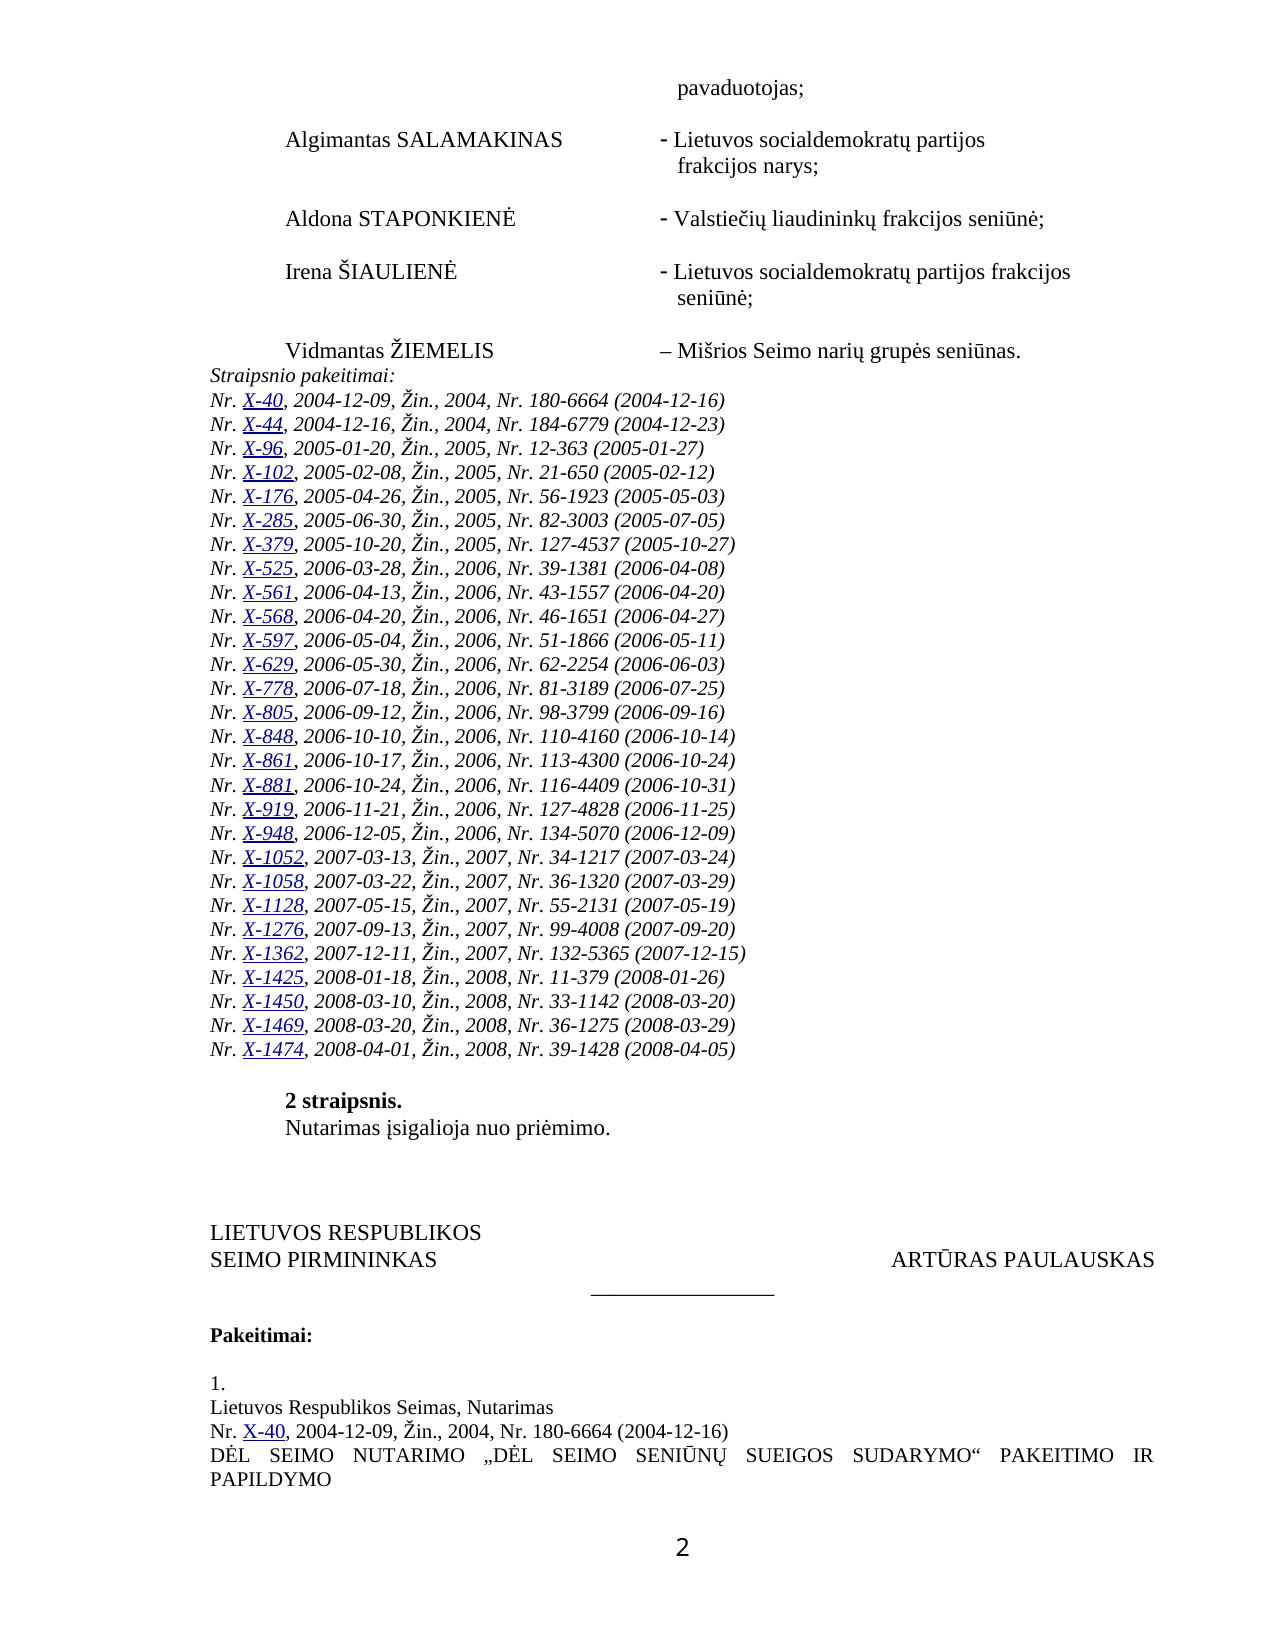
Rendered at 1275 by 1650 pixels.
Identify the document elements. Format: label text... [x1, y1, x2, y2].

text Lietuvos Respublikos Seimas, Nutarimas [210, 1395, 1155, 1419]
text Vidmantas ŽIEMELIS – Mišrios Seimo narių grupės seniūnas. [210, 337, 1146, 363]
text 2 straipsnis. [210, 1088, 1155, 1114]
text Nr. X-848, 2006-10-10, Žin., 2006, Nr. 110-4160 (2006-10-14) [210, 724, 1155, 748]
text Pakeitimai: [210, 1322, 1155, 1347]
text Nr. X-919, 2006-11-21, Žin., 2006, Nr. 127-4828 (2006-11-25) [210, 797, 1155, 821]
text Nr. X-561, 2006-04-13, Žin., 2006, Nr. 43-1557 (2006-04-20) [210, 580, 1155, 604]
text Nr. X-176, 2005-04-26, Žin., 2005, Nr. 56-1923 (2005-05-03) [210, 484, 1155, 508]
text frakcijos narys; [285, 153, 1155, 179]
text Nr. X-102, 2005-02-08, Žin., 2005, Nr. 21-650 (2005-02-12) [210, 460, 1155, 484]
text Algimantas SALAMAKINAS - Lietuvos socialdemokratų partijos [285, 126, 1155, 153]
text Straipsnio pakeitimai: [210, 363, 1155, 387]
text Nr. X-525, 2006-03-28, Žin., 2006, Nr. 39-1381 (2006-04-08) [210, 556, 1155, 580]
text Nr. X-285, 2005-06-30, Žin., 2005, Nr. 82-3003 (2005-07-05) [210, 508, 1155, 532]
text LIETUVOS RESPUBLIKOS [210, 1219, 1155, 1246]
text Nr. X-40, 2004-12-09, Žin., 2004, Nr. 180-6664 (2004-12-16) [210, 387, 1155, 412]
text Nr. X-1276, 2007-09-13, Žin., 2007, Nr. 99-4008 (2007-09-20) [210, 917, 1155, 941]
text Nr. X-1362, 2007-12-11, Žin., 2007, Nr. 132-5365 (2007-12-15) [210, 941, 1155, 965]
text Nr. X-379, 2005-10-20, Žin., 2005, Nr. 127-4537 (2005-10-27) [210, 532, 1155, 556]
text Nr. X-568, 2006-04-20, Žin., 2006, Nr. 46-1651 (2006-04-27) [210, 604, 1155, 628]
text Nr. X-597, 2006-05-04, Žin., 2006, Nr. 51-1866 (2006-05-11) [210, 628, 1155, 652]
text Nr. X-861, 2006-10-17, Žin., 2006, Nr. 113-4300 (2006-10-24) [210, 748, 1155, 772]
text Nr. X-96, 2005-01-20, Žin., 2005, Nr. 12-363 (2005-01-27) [210, 436, 1155, 460]
text DĖL SEIMO NUTARIMO „DĖL SEIMO SENIŪNŲ SUEIGOS SUDARYMO“ PAKEITIMO IR PAPILDYMO [210, 1443, 1155, 1491]
text Nr. X-1058, 2007-03-22, Žin., 2007, Nr. 36-1320 (2007-03-29) [210, 869, 1155, 893]
text Nutarimas įsigalioja nuo priėmimo. [210, 1114, 1155, 1140]
text Nr. X-805, 2006-09-12, Žin., 2006, Nr. 98-3799 (2006-09-16) [210, 700, 1155, 724]
text Nr. X-778, 2006-07-18, Žin., 2006, Nr. 81-3189 (2006-07-25) [210, 676, 1155, 700]
text Nr. X-948, 2006-12-05, Žin., 2006, Nr. 134-5070 (2006-12-09) [210, 821, 1155, 845]
text Aldona STAPONKIENĖ - Valstiečių liaudininkų frakcijos seniūnė; [210, 205, 1155, 232]
text 1. [210, 1371, 1155, 1395]
text Nr. X-1425, 2008-01-18, Žin., 2008, Nr. 11-379 (2008-01-26) [210, 965, 1155, 989]
text Nr. X-44, 2004-12-16, Žin., 2004, Nr. 184-6779 (2004-12-23) [210, 412, 1155, 436]
text Nr. X-629, 2006-05-30, Žin., 2006, Nr. 62-2254 (2006-06-03) [210, 652, 1155, 676]
text Nr. X-1052, 2007-03-13, Žin., 2007, Nr. 34-1217 (2007-03-24) [210, 845, 1155, 869]
text seniūnė; [210, 284, 1155, 311]
text SEIMO PIRMININKAS ARTŪRAS PAULAUSKAS [210, 1246, 1155, 1272]
text Nr. X-1450, 2008-03-10, Žin., 2008, Nr. 33-1142 (2008-03-20) [210, 989, 1155, 1013]
text pavaduotojas; [210, 73, 1155, 100]
text Irena ŠIAULIENĖ - Lietuvos socialdemokratų partijos frakcijos [210, 258, 1155, 284]
text Nr. X-881, 2006-10-24, Žin., 2006, Nr. 116-4409 (2006-10-31) [210, 772, 1155, 797]
text Nr. X-1469, 2008-03-20, Žin., 2008, Nr. 36-1275 (2008-03-29) [210, 1013, 1155, 1037]
text Nr. X-1128, 2007-05-15, Žin., 2007, Nr. 55-2131 (2007-05-19) [210, 893, 1155, 917]
text Nr. X-40, 2004-12-09, Žin., 2004, Nr. 180-6664 (2004-12-16) [210, 1419, 1155, 1443]
text Nr. X-1474, 2008-04-01, Žin., 2008, Nr. 39-1428 (2008-04-05) [210, 1037, 1155, 1061]
text ________________ [210, 1272, 1155, 1298]
